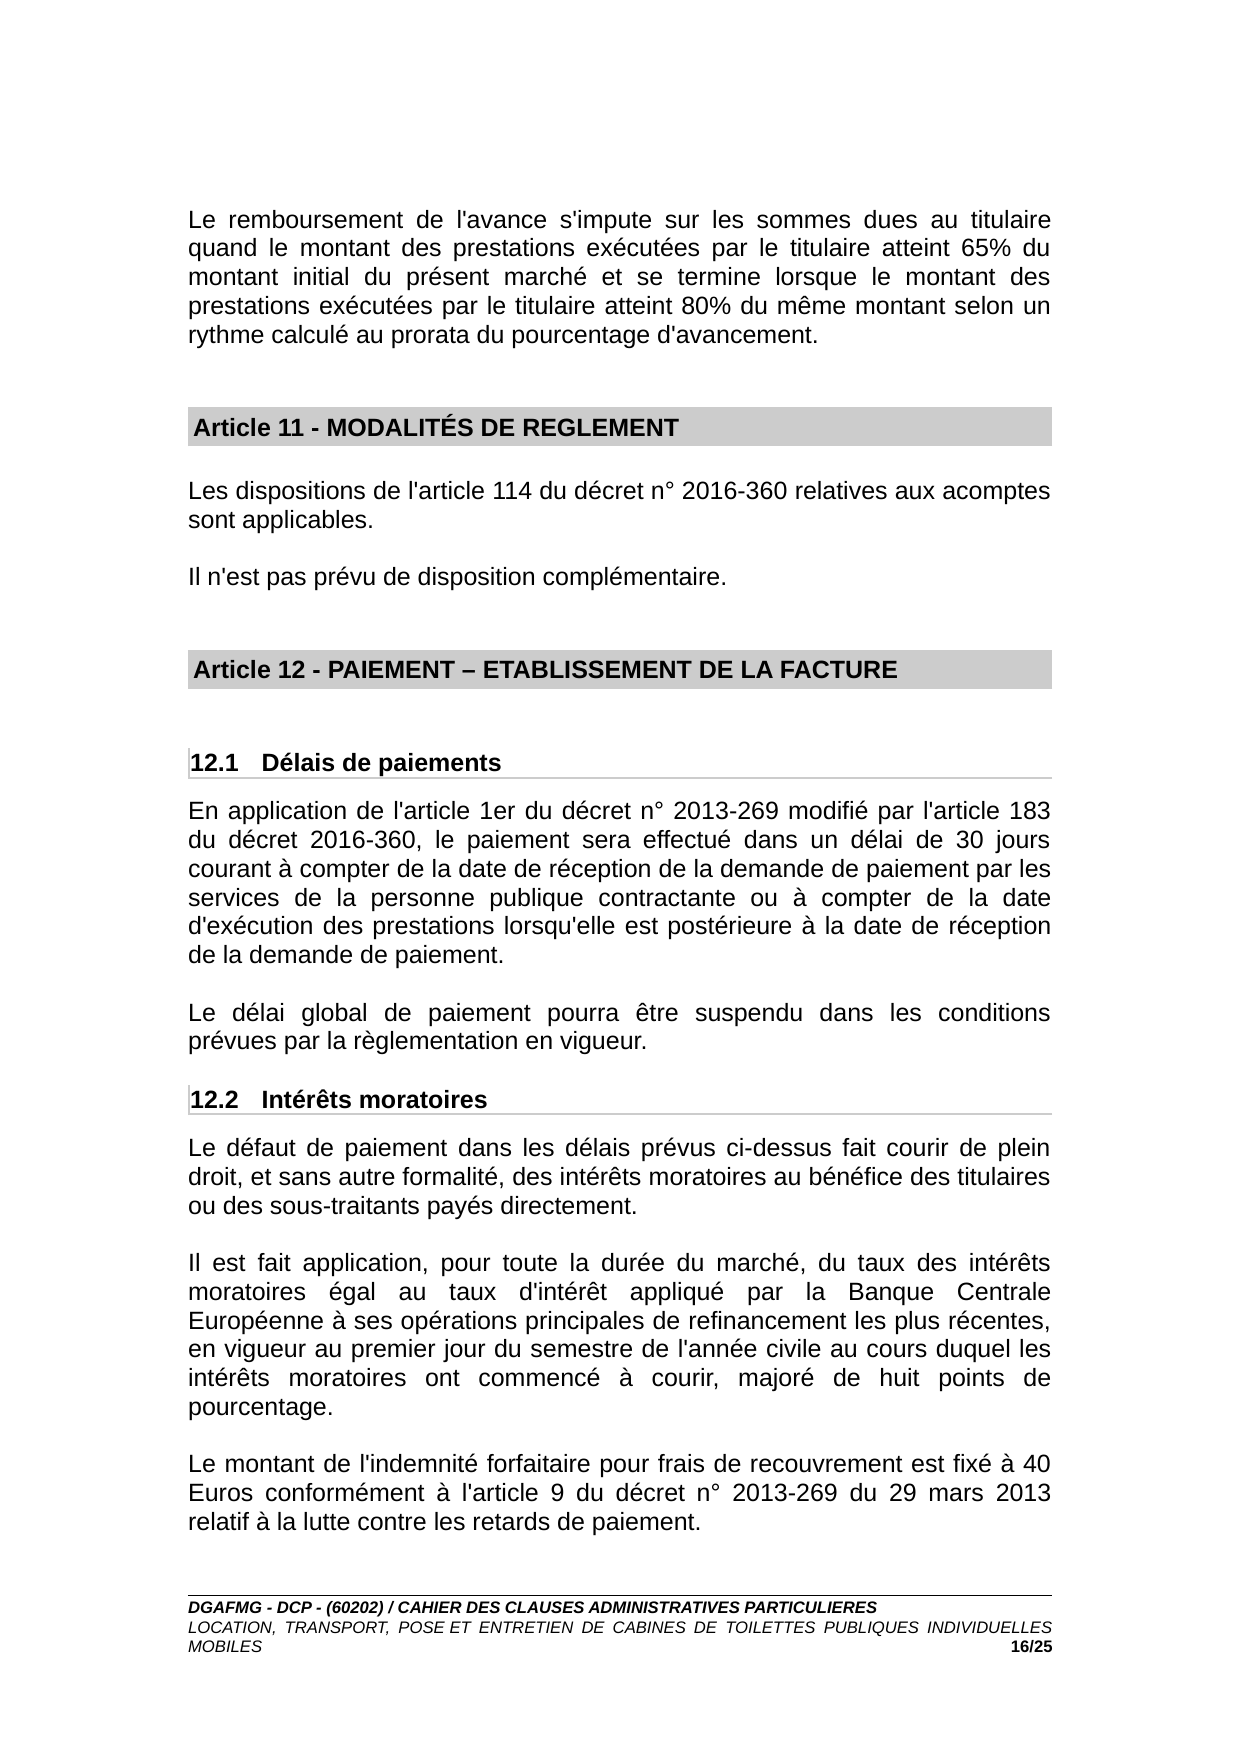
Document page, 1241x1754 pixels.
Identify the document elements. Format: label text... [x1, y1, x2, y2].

text Le défaut de paiement dans les délais prévus ci-dessus fait courir de plein droit, et sans autre formalité, des intérêts moratoires au bénéfice des titulaires ou des sous-traitants payés directement. [188, 1133, 1052, 1219]
text En application de l'article 1er du décret n° 2013-269 modifié par l'article 183 du décret 2016-360, le paiement sera effectué dans un délai de 30 jours courant à compter de la date de réception de la demande de paiement par les services de la personne publique contractante ou à compter de la date d'exécution des prestations lorsqu'elle est postérieure à la date de réception de la demande de paiement. [188, 796, 1052, 969]
text Les dispositions de l'article 114 du décret n° 2016-360 relatives aux acomptes sont applicables. [188, 476, 1052, 533]
subtitle PAIEMENT – ETABLISSEMENT DE LA FACTURE [190, 652, 1050, 687]
subtitle 12.2 Intérêts moratoires [188, 1084, 1052, 1113]
text Le montant de l'indemnité forfaitaire pour frais de recouvrement est fixé à 40 Euros conformément à l'article 9 du décret n° 2013-269 du 29 mars 2013 relatif à la lutte contre les retards de paiement. [188, 1449, 1052, 1536]
subtitle 12.1 Délais de paiements [190, 748, 1052, 777]
text Le remboursement de l'avance s'impute sur les sommes dues au titulaire quand le montant des prestations exécutées par le titulaire atteint 65% du montant initial du présent marché et se termine lorsque le montant des prestations exécutées par le titulaire atteint 80% du même montant selon un rythme calculé au prorata du pourcentage d'avancement. [188, 204, 1052, 348]
text Il est fait application, pour toute la durée du marché, du taux des intérêts moratoires égal au taux d'intérêt appliqué par la Banque Centrale Européenne à ses opérations principales de refinancement les plus récentes, en vigueur au premier jour du semestre de l'année civile au cours duquel les intérêts moratoires ont commencé à courir, majoré de huit points de pourcentage. [188, 1248, 1052, 1421]
subtitle MODALITÉS DE REGLEMENT [190, 410, 1050, 444]
text Le délai global de paiement pourra être suspendu dans les conditions prévues par la règlementation en vigueur. [188, 998, 1052, 1055]
text Il n'est pas prévu de disposition complémentaire. [188, 562, 1052, 591]
